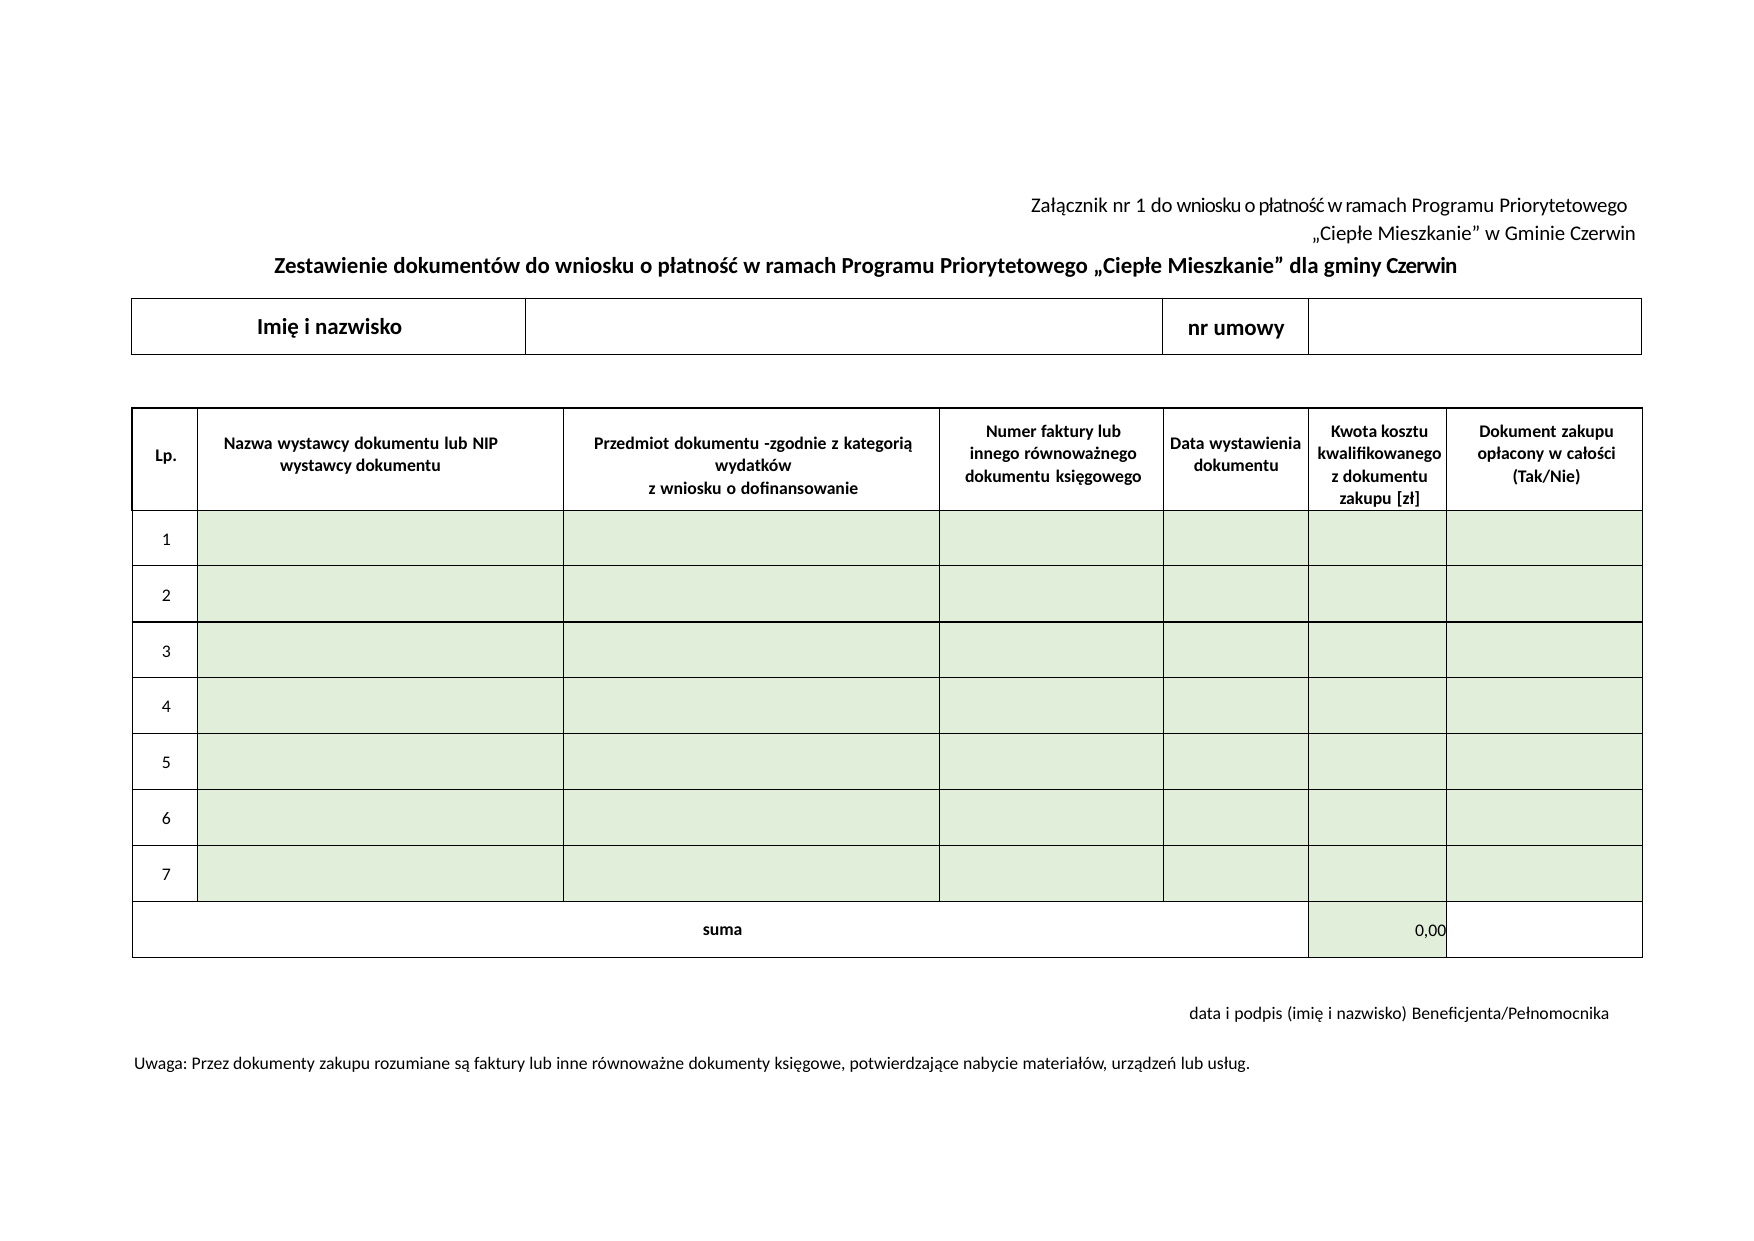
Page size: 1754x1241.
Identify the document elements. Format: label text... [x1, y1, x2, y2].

table_header Numer faktury lub innego równoważnego dokumentu księgowego [940, 409, 1163, 509]
table_cell [564, 734, 939, 789]
table_cell [198, 566, 563, 621]
table_cell 5 [133, 734, 197, 789]
table_cell [1447, 734, 1642, 789]
table_cell suma [133, 902, 1308, 957]
table_cell [940, 678, 1163, 733]
table_cell 6 [133, 790, 197, 845]
table_header [526, 299, 1162, 354]
table_cell [1309, 566, 1446, 621]
table_cell [1164, 566, 1308, 621]
table_cell [1309, 511, 1446, 565]
table_cell [940, 566, 1163, 621]
table_cell [1447, 902, 1642, 957]
table_cell [1447, 623, 1642, 677]
table_header nr umowy [1163, 299, 1308, 354]
table_cell [1309, 790, 1446, 845]
table_cell [1164, 790, 1308, 845]
table_cell [1447, 790, 1642, 845]
table_cell [1164, 734, 1308, 789]
table_cell 4 [133, 678, 197, 733]
table_cell [198, 846, 563, 901]
table_cell [1309, 623, 1446, 677]
table_cell [940, 790, 1163, 845]
table_cell [198, 511, 563, 565]
table_cell 3 [133, 623, 197, 677]
table_cell [564, 623, 939, 677]
table_cell 7 [133, 846, 197, 901]
table_header [1309, 299, 1641, 354]
table_cell [1447, 846, 1642, 901]
table_cell [1447, 678, 1642, 733]
table_header Dokument zakupu opłacony w całości (Tak/Nie) [1447, 409, 1642, 509]
table_cell [1309, 846, 1446, 901]
table_cell [1164, 678, 1308, 733]
table_cell 0,00 [1309, 902, 1446, 957]
table_cell [1164, 623, 1308, 677]
text Zestawienie dokumentów do wniosku o płatność w ramach Programu Priorytetowego „Ciepłe Mieszkanie” dla gminy Czerwin [274, 252, 1636, 280]
table_cell 2 [133, 566, 197, 621]
text data i podpis (imię i nazwisko) Beneficjenta/Pełnomocnika Uwaga: Przez dokumenty zakupu rozumiane są faktury lub inne równoważne dokumenty księgowe, potwierdzające nabycie materiałów, urządzeń lub usług. [134, 1002, 1636, 1073]
table_cell [1164, 846, 1308, 901]
table_cell [940, 511, 1163, 565]
table_header Imię i nazwisko [132, 299, 525, 354]
table_header Przedmiot dokumentu -zgodnie z kategorią wydatków z wniosku o dofinansowanie [564, 409, 939, 509]
table_cell [198, 678, 563, 733]
table_cell [1447, 566, 1642, 621]
table_cell [564, 511, 939, 565]
table_header Lp. [133, 409, 197, 509]
table_header Nazwa wystawcy dokumentu lub NIP wystawcy dokumentu [198, 409, 563, 509]
table_cell [198, 623, 563, 677]
table_cell [1447, 511, 1642, 565]
text „Ciepłe Mieszkanie” w Gminie Czerwin [138, 221, 1636, 246]
table_cell [1164, 511, 1308, 565]
table_header Kwota kosztu kwalifikowanego z dokumentu zakupu [zł] [1309, 409, 1446, 509]
table_cell [1309, 734, 1446, 789]
table_cell [564, 846, 939, 901]
table_cell [1309, 678, 1446, 733]
table_cell [198, 790, 563, 845]
table_cell 1 [133, 511, 197, 565]
text Załącznik nr 1 do wniosku o płatność w ramach Programu Priorytetowego [138, 193, 1628, 218]
table_cell [564, 566, 939, 621]
table_cell [198, 734, 563, 789]
table_cell [940, 846, 1163, 901]
table_cell [564, 678, 939, 733]
table_cell [940, 623, 1163, 677]
table_cell [564, 790, 939, 845]
table_cell [940, 734, 1163, 789]
table_header Data wystawienia dokumentu [1164, 409, 1308, 509]
